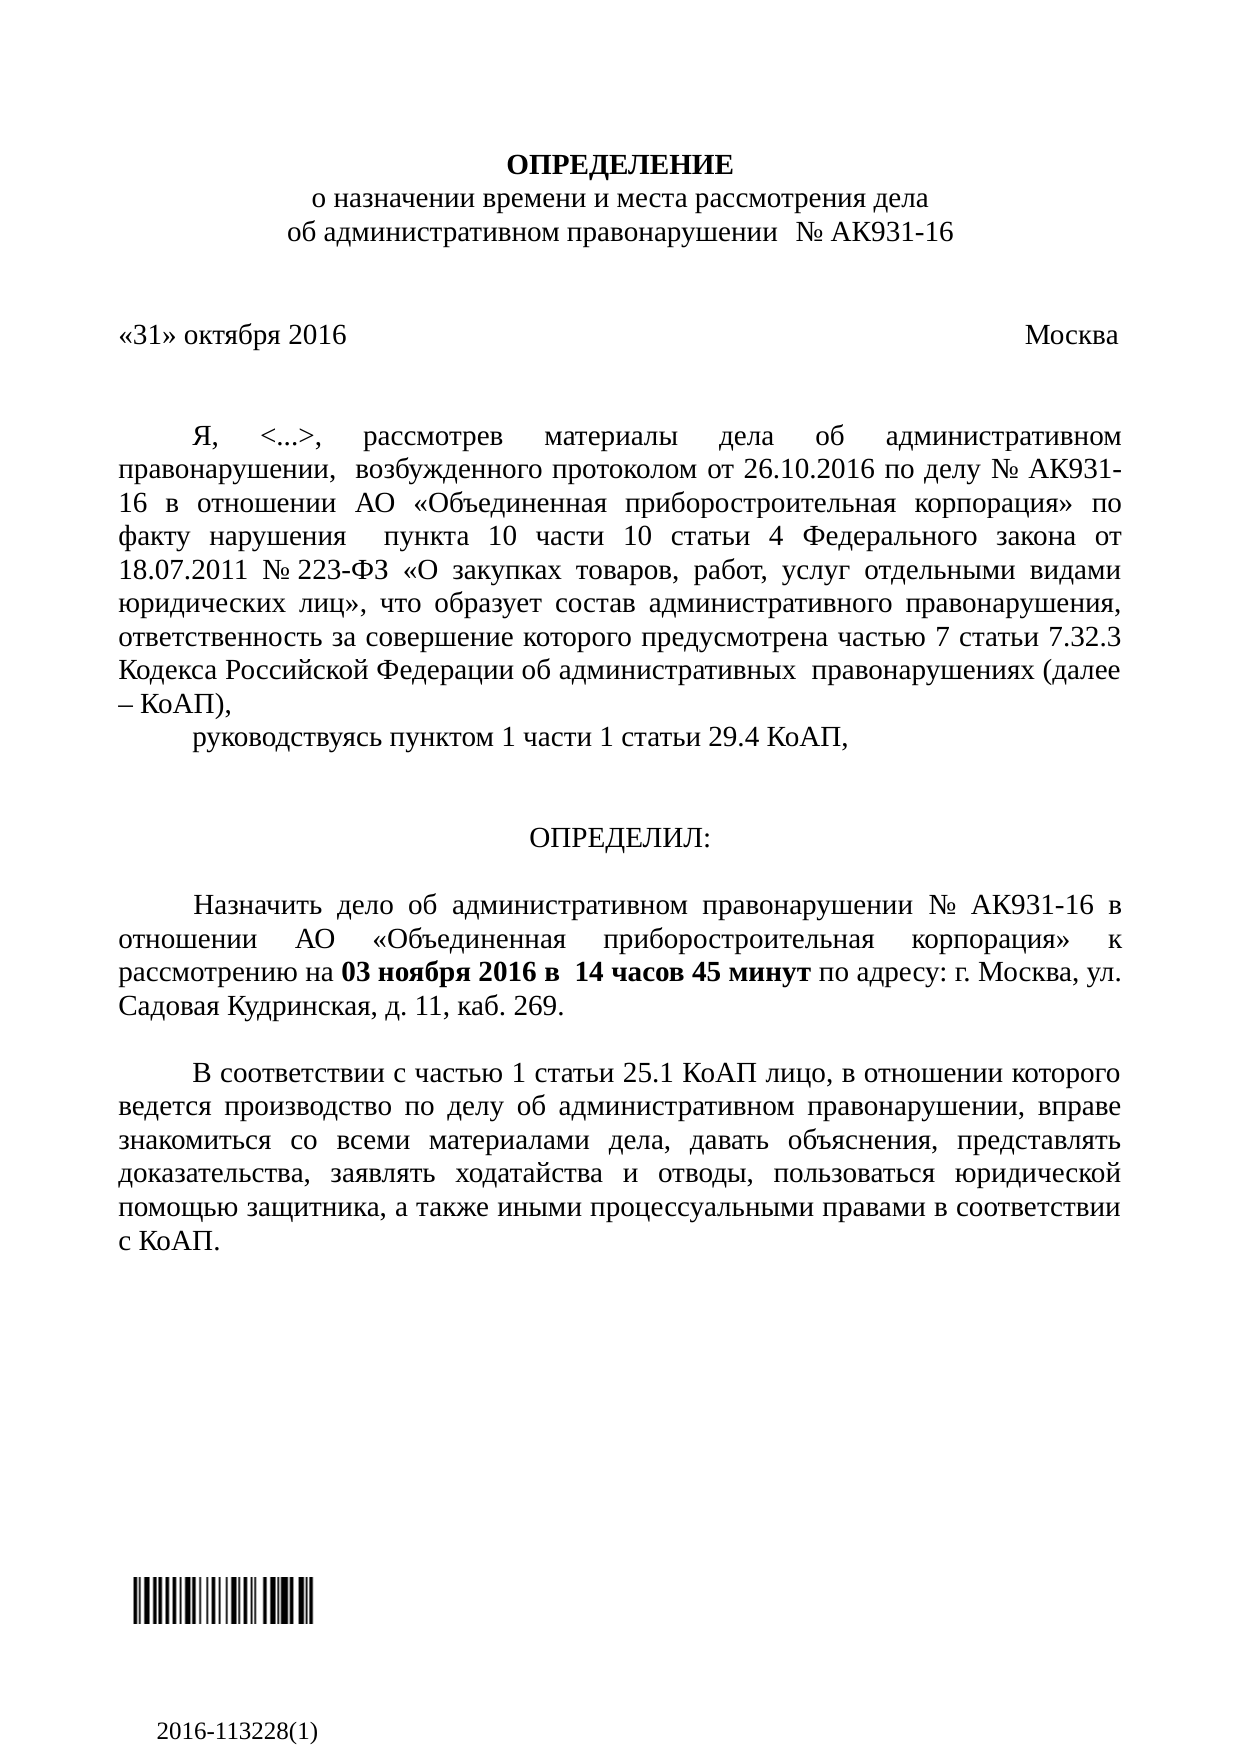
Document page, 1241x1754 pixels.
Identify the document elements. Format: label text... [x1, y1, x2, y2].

text Я, <...>, рассмотрев материалы дела об административном правонарушении, возбужденного протоколом от 26.10.2016 по делу № АК931-16 в отношении АО «Объединенная приборостроительная корпорация» по факту нарушения пункта 10 части 10 статьи 4 Федерального закона от 18.07.2011 № 223-ФЗ «О закупках товаров, работ, услуг отдельными видами юридических лиц», что образует состав административного правонарушения, ответственность за совершение которого предусмотрена частью 7 статьи 7.32.3 Кодекса Российской Федерации об административных правонарушениях (далее – КоАП), [118, 418, 1122, 719]
text руководствуясь пунктом 1 части 1 статьи 29.4 КоАП, [118, 719, 1122, 753]
text о назначении времени и места рассмотрения дела [118, 180, 1122, 214]
text ОПРЕДЕЛИЛ: [118, 820, 1122, 854]
text Назначить дело об административном правонарушении № АК931-16 в отношении АО «Объединенная приборостроительная корпорация» к рассмотрению на 03 ноября 2016 в 14 часов 45 минут по адресу: г. Москва, ул. Садовая Кудринская, д. 11, каб. 269. [118, 887, 1122, 1021]
text «31» октября 2016 Москва [118, 317, 1122, 351]
text об административном правонарушении № АК931-16 [118, 214, 1122, 250]
text В соответствии с частью 1 статьи 25.1 КоАП лицо, в отношении которого ведется производство по делу об административном правонарушении, вправе знакомиться со всеми материалами дела, давать объяснения, представлять доказательства, заявлять ходатайства и отводы, пользоваться юридической помощью защитника, а также иными процессуальными правами в соответствии с КоАП. [118, 1055, 1122, 1256]
subtitle ОПРЕДЕЛЕНИЕ [118, 147, 1122, 180]
picture [118, 1577, 331, 1624]
